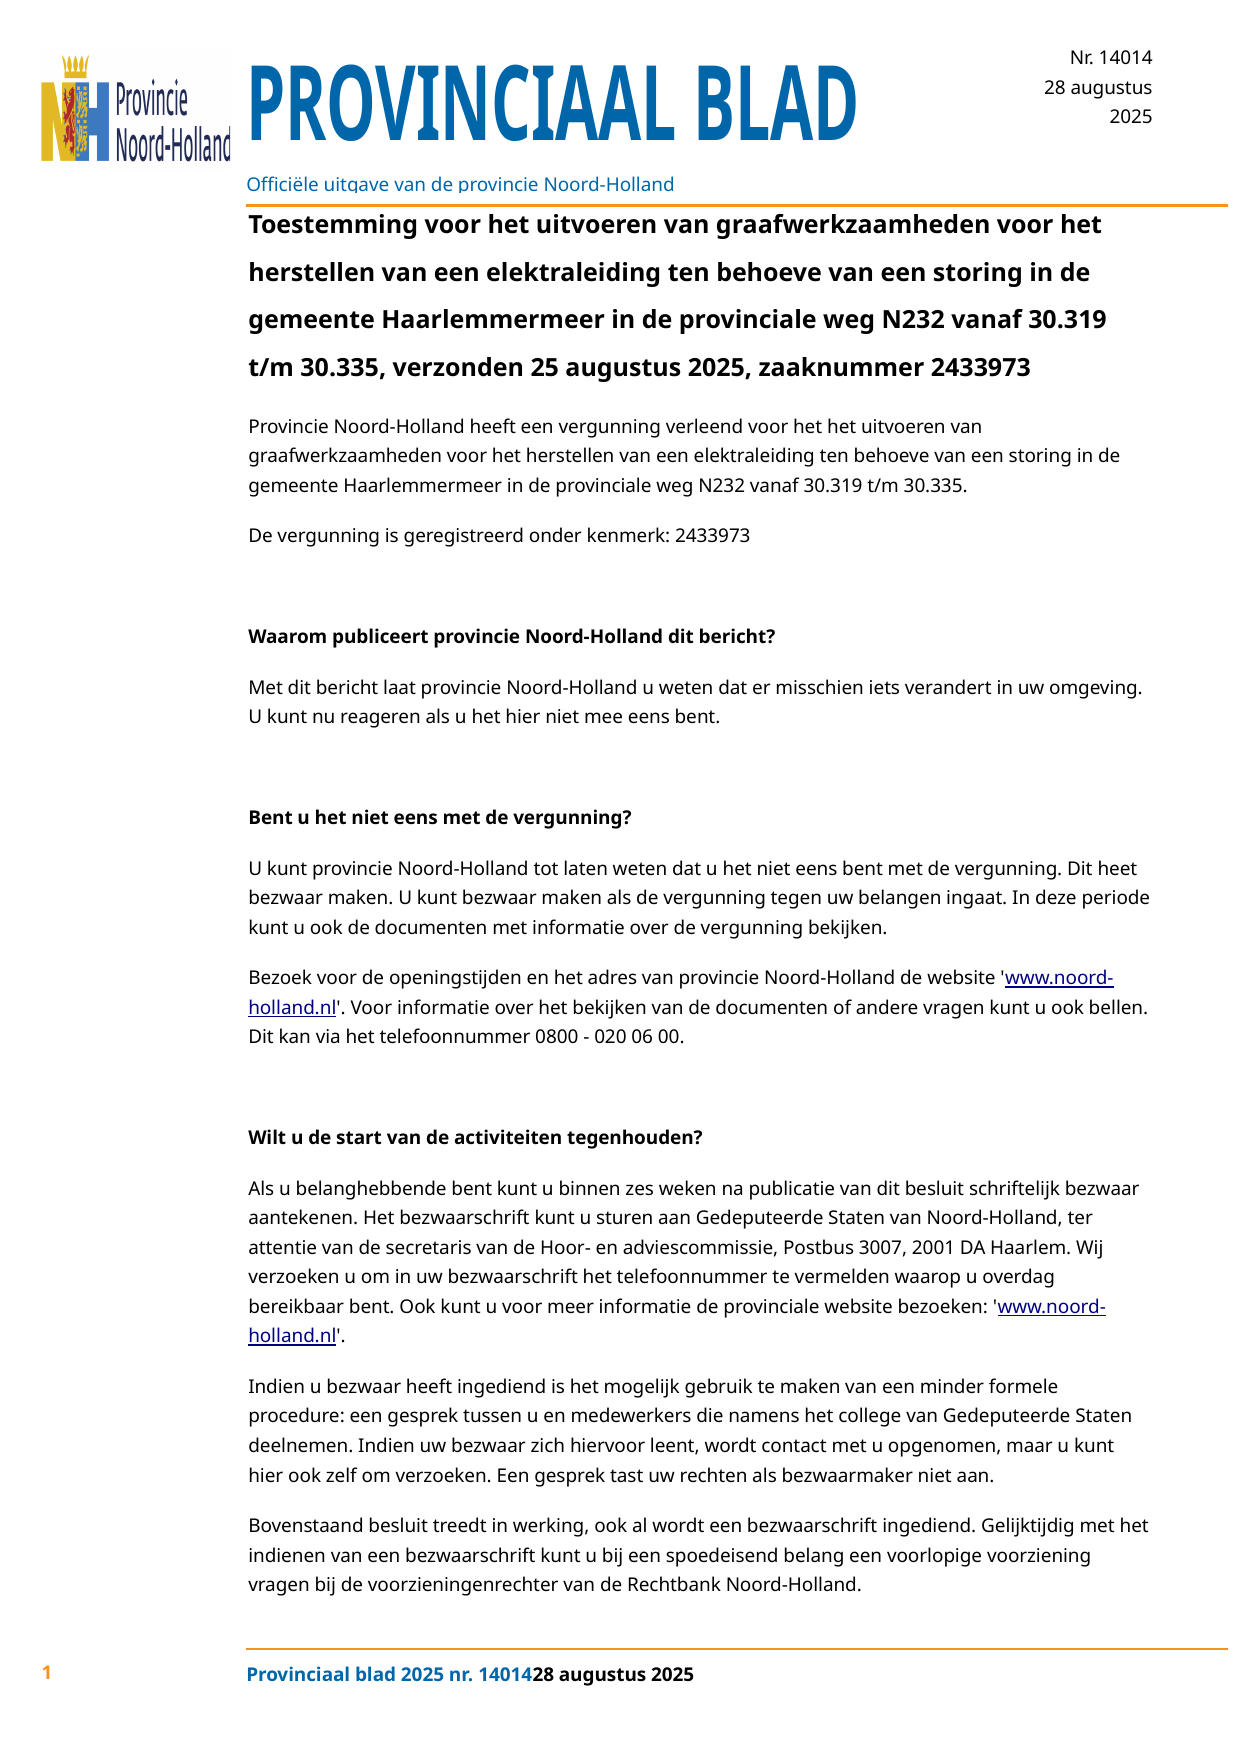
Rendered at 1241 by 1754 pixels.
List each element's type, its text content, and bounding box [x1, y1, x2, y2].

text Als u belanghebbende bent kunt u binnen zes weken na publicatie van dit besluit schriftelijk bezwaar aantekenen. Het bezwaarschrift kunt u sturen aan Gedeputeerde Staten van Noord-Holland, ter attentie van de secretaris van de Hoor- en adviescommissie, Postbus 3007, 2001 DA Haarlem. Wij verzoeken u om in uw bezwaarschrift het telefoonnummer te vermelden waarop u overdag bereikbaar bent. Ook kunt u voor meer informatie de provinciale website bezoeken: 'www.noord-holland.nl'. [248, 1175, 1152, 1348]
text Met dit bericht laat provincie Noord-Holland u weten dat er misschien iets verandert in uw omgeving. U kunt nu reageren als u het hier niet mee eens bent. [248, 674, 1152, 729]
text Provincie Noord-Holland heeft een vergunning verleend voor het het uitvoeren van graafwerkzaamheden voor het herstellen van een elektraleiding ten behoeve van een storing in de gemeente Haarlemmermeer in de provinciale weg N232 vanaf 30.319 t/m 30.335. [248, 413, 1152, 498]
text Toestemming voor het uitvoeren van graafwerkzaamheden voor het herstellen van een elektraleiding ten behoeve van een storing in de gemeente Haarlemmermeer in de provinciale weg N232 vanaf 30.319 t/m 30.335, verzonden 25 augustus 2025, zaaknummer 2433973 [248, 207, 1152, 384]
text De vergunning is geregistreerd onder kenmerk: 2433973 [248, 523, 1152, 548]
text Wilt u de start van de activiteiten tegenhouden? [248, 1124, 1152, 1150]
text Bezoek voor de openingstijden en het adres van provincie Noord-Holland de website 'www.noord-holland.nl'. Voor informatie over het bekijken van de documenten of andere vragen kunt u ook bellen. Dit kan via het telefoonnummer 0800 - 020 06 00. [248, 964, 1152, 1049]
text Bent u het niet eens met de vergunning? [248, 804, 1152, 830]
text U kunt provincie Noord-Holland tot laten weten dat u het niet eens bent met de vergunning. Dit heet bezwaar maken. U kunt bezwaar maken als de vergunning tegen uw belangen ingaat. In deze periode kunt u ook de documenten met informatie over de vergunning bekijken. [248, 855, 1152, 940]
text Waarom publiceert provincie Noord-Holland dit bericht? [248, 623, 1152, 649]
text Indien u bezwaar heeft ingediend is het mogelijk gebruik te maken van een minder formele procedure: een gesprek tussen u en medewerkers die namens het college van Gedeputeerde Staten deelnemen. Indien uw bezwaar zich hiervoor leent, wordt contact met u opgenomen, maar u kunt hier ook zelf om verzoeken. Een gesprek tast uw rechten als bezwaarmaker niet aan. [248, 1373, 1152, 1488]
text Bovenstaand besluit treedt in werking, ook al wordt een bezwaarschrift ingediend. Gelijktijdig met het indienen van een bezwaarschrift kunt u bij een spoedeisend belang een voorlopige voorziening vragen bij de voorzieningenrechter van de Rechtbank Noord-Holland. [248, 1512, 1152, 1597]
picture [41, 47, 231, 172]
